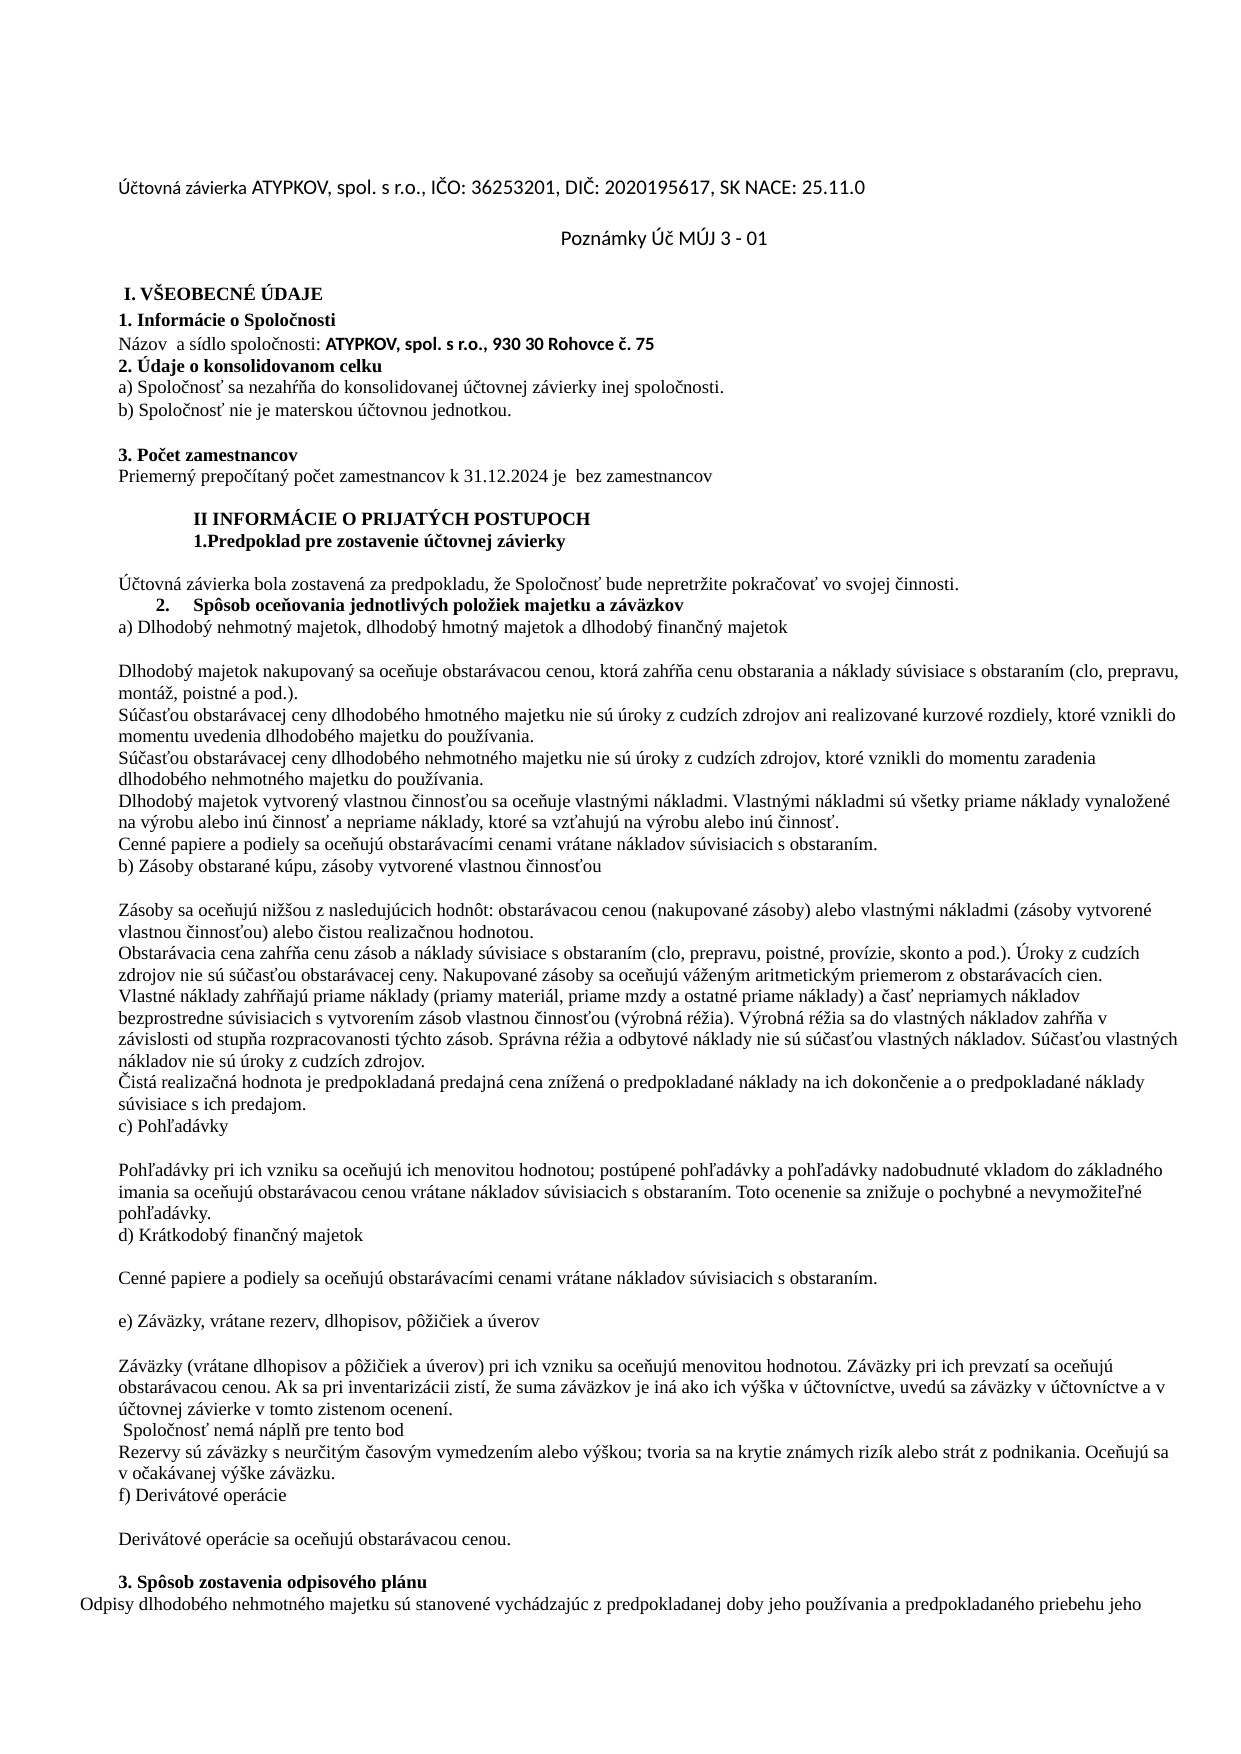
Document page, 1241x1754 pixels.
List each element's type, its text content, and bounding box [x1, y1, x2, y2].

list a) Dlhodobý nehmotný majetok, dlhodobý hmotný majetok a dlhodobý finančný majetok [118, 616, 1182, 637]
text Čistá realizačná hodnota je predpokladaná predajná cena znížená o predpokladané náklady na ich dokončenie a o predpokladané náklady súvisiace s ich predajom. [118, 1071, 1182, 1114]
text Dlhodobý majetok nakupovaný sa oceňuje obstarávacou cenou, ktorá zahŕňa cenu obstarania a náklady súvisiace s obstaraním (clo, prepravu, montáž, poistné a pod.). [118, 660, 1182, 703]
text Vlastné náklady zahŕňajú priame náklady (priamy materiál, priame mzdy a ostatné priame náklady) a časť nepriamych nákladov bezprostredne súvisiacich s vytvorením zásob vlastnou činnosťou (výrobná réžia). Výrobná réžia sa do vlastných nákladov zahŕňa v závislosti od stupňa rozpracovanosti týchto zásob. Správna réžia a odbytové náklady nie sú súčasťou vlastných nákladov. Súčasťou vlastných nákladov nie sú úroky z cudzích zdrojov. [118, 985, 1182, 1071]
list II INFORMÁCIE O PRIJATÝCH POSTUPOCH [156, 508, 1182, 530]
list a) Spoločnosť sa nezahŕňa do konsolidovanej účtovnej závierky inej spoločnosti. [118, 376, 1182, 398]
list b) Zásoby obstarané kúpu, zásoby vytvorené vlastnou činnosťou [118, 854, 1182, 876]
text Cenné papiere a podiely sa oceňujú obstarávacími cenami vrátane nákladov súvisiacich s obstaraním. [118, 1267, 1182, 1288]
list c) Pohľadávky [118, 1114, 1182, 1136]
text Poznámky Úč MÚJ 3 - 01 [118, 225, 1182, 250]
text Účtovná závierka ATYPKOV, spol. s r.o., IČO: 36253201, DIČ: 2020195617, SK NACE: 25.11.0 [118, 174, 1182, 199]
list f) Derivátové operácie [118, 1484, 1182, 1505]
text Záväzky (vrátane dlhopisov a pôžičiek a úverov) pri ich vzniku sa oceňujú menovitou hodnotou. Záväzky pri ich prevzatí sa oceňujú obstarávacou cenou. Ak sa pri inventarizácii zistí, že suma záväzkov je iná ako ich výška v účtovníctve, uvedú sa záväzky v účtovníctve a v účtovnej závierke v tomto zistenom ocenení. [118, 1354, 1182, 1419]
text Priemerný prepočítaný počet zamestnancov k 31.12.2024 je bez zamestnancov [118, 465, 1182, 487]
list 1.Predpoklad pre zostavenie účtovnej závierky [156, 530, 1182, 551]
text Súčasťou obstarávacej ceny dlhodobého hmotného majetku nie sú úroky z cudzích zdrojov ani realizované kurzové rozdiely, ktoré vznikli do momentu uvedenia dlhodobého majetku do používania. [118, 703, 1182, 747]
text Rezervy sú záväzky s neurčitým časovým vymedzením alebo výškou; tvoria sa na krytie známych rizík alebo strát z podnikania. Oceňujú sa v očakávanej výške záväzku. [118, 1441, 1182, 1484]
text Zásoby sa oceňujú nižšou z nasledujúcich hodnôt: obstarávacou cenou (nakupované zásoby) alebo vlastnými nákladmi (zásoby vytvorené vlastnou činnosťou) alebo čistou realizačnou hodnotou. [118, 899, 1182, 942]
list b) Spoločnosť nie je materskou účtovnou jednotkou. [118, 399, 1182, 421]
text 3. Spôsob zostavenia odpisového plánu [118, 1571, 1182, 1593]
text 2. Údaje o konsolidovanom celku [118, 354, 1182, 376]
text Účtovná závierka bola zostavená za predpokladu, že Spoločnosť bude nepretržite pokračovať vo svojej činnosti. [118, 573, 1182, 594]
text 3. Počet zamestnancov [118, 443, 1182, 465]
text 1. Informácie o Spoločnosti [118, 306, 1182, 332]
text I. VŠEOBECNÉ ÚDAJE [118, 276, 1182, 306]
list Spôsob oceňovania jednotlivých položiek majetku a záväzkov [156, 594, 1182, 616]
text Cenné papiere a podiely sa oceňujú obstarávacími cenami vrátane nákladov súvisiacich s obstaraním. [118, 833, 1182, 854]
table_header Odpisy dlhodobého nehmotného majetku sú stanovené vychádzajúc z predpokladanej doby jeho používania a predpokladaného priebehu jeho [69, 1593, 1176, 1618]
text Spoločnosť nemá náplň pre tento bod [118, 1419, 1182, 1441]
text Derivátové operácie sa oceňujú obstarávacou cenou. [118, 1528, 1182, 1550]
text Názov a sídlo spoločnosti: ATYPKOV, spol. s r.o., 930 30 Rohovce č. 75 [118, 332, 1182, 354]
list e) Záväzky, vrátane rezerv, dlhopisov, pôžičiek a úverov [118, 1310, 1182, 1332]
text Dlhodobý majetok vytvorený vlastnou činnosťou sa oceňuje vlastnými nákladmi. Vlastnými nákladmi sú všetky priame náklady vynaložené na výrobu alebo inú činnosť a nepriame náklady, ktoré sa vzťahujú na výrobu alebo inú činnosť. [118, 790, 1182, 833]
text Súčasťou obstarávacej ceny dlhodobého nehmotného majetku nie sú úroky z cudzích zdrojov, ktoré vznikli do momentu zaradenia dlhodobého nehmotného majetku do používania. [118, 747, 1182, 790]
text Pohľadávky pri ich vzniku sa oceňujú ich menovitou hodnotou; postúpené pohľadávky a pohľadávky nadobudnuté vkladom do základného imania sa oceňujú obstarávacou cenou vrátane nákladov súvisiacich s obstaraním. Toto ocenenie sa znižuje o pochybné a nevymožiteľné pohľadávky. [118, 1159, 1182, 1224]
list d) Krátkodobý finančný majetok [118, 1224, 1182, 1245]
text Obstarávacia cena zahŕňa cenu zásob a náklady súvisiace s obstaraním (clo, prepravu, poistné, provízie, skonto a pod.). Úroky z cudzích zdrojov nie sú súčasťou obstarávacej ceny. Nakupované zásoby sa oceňujú váženým aritmetickým priemerom z obstarávacích cien. [118, 942, 1182, 985]
